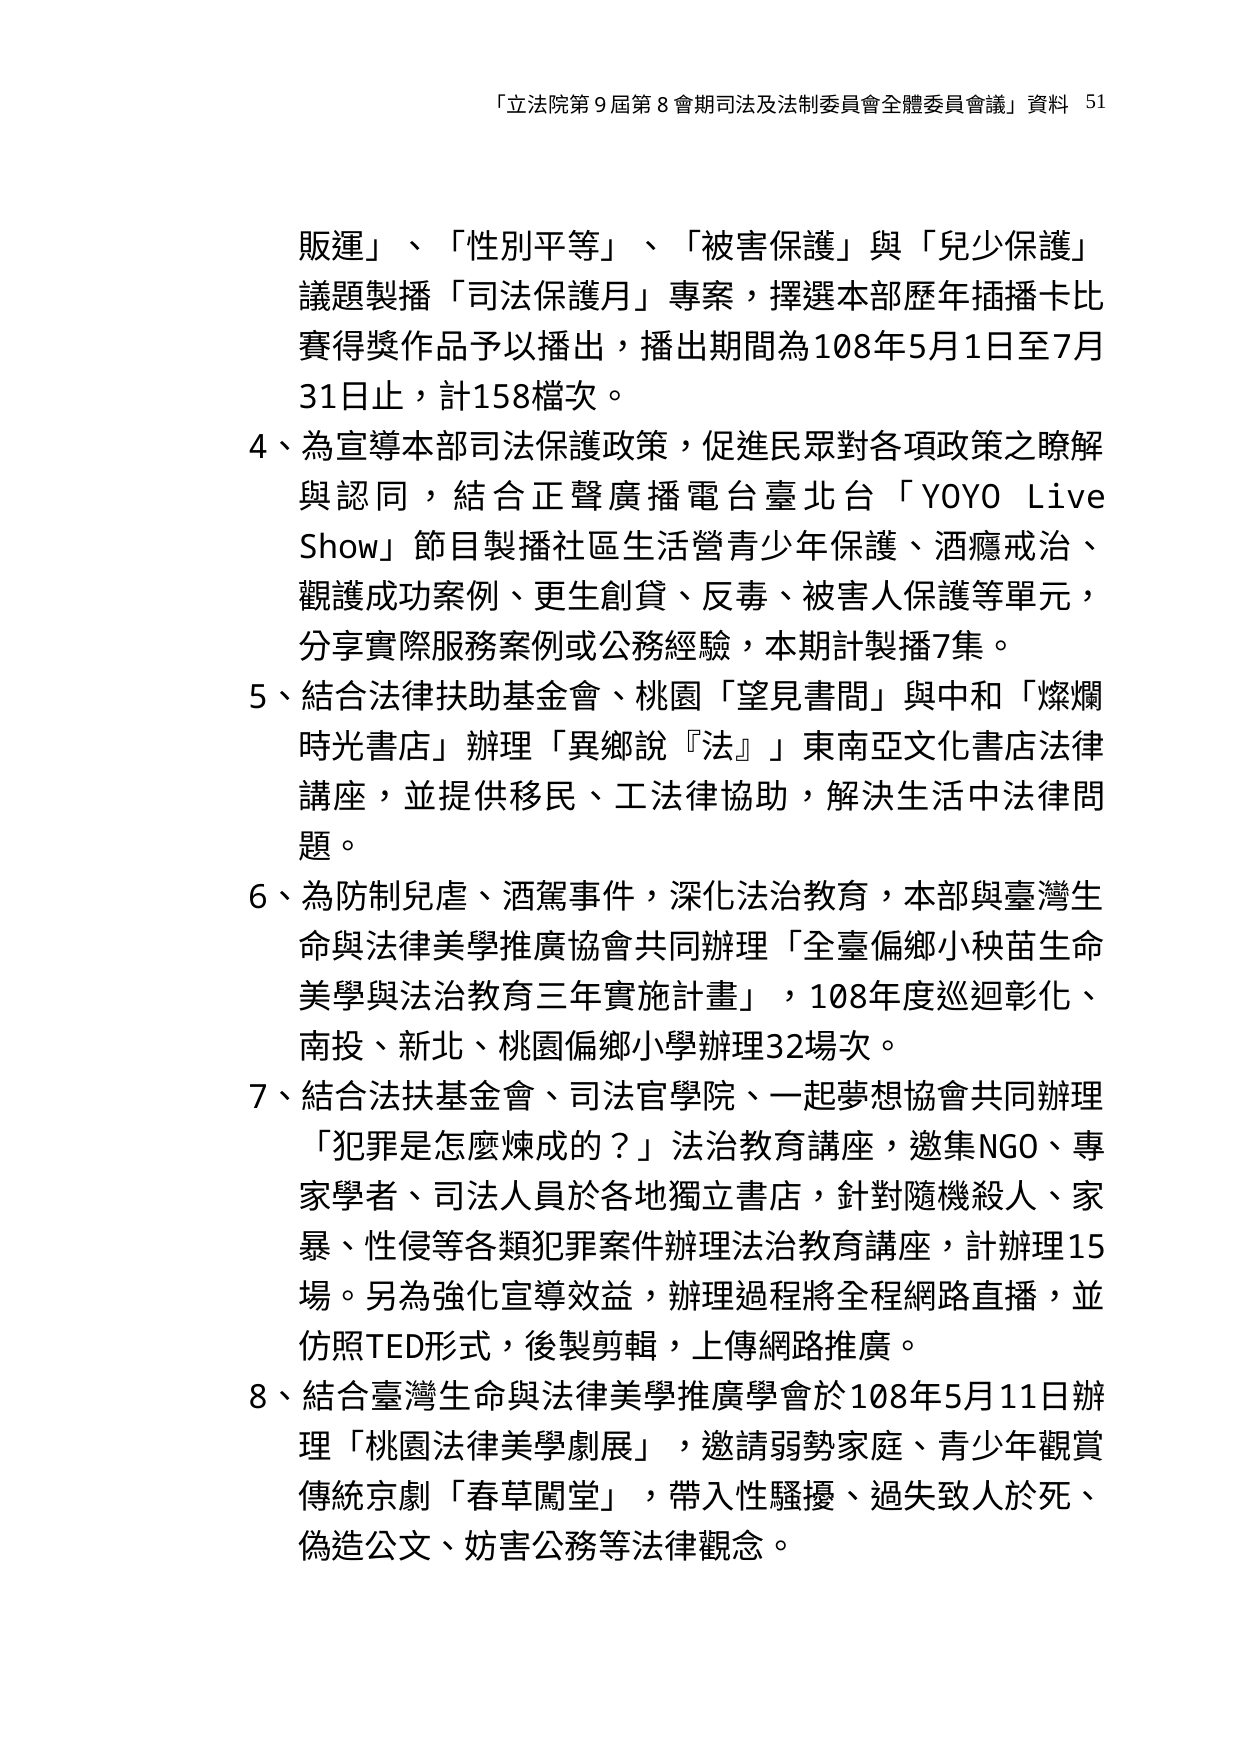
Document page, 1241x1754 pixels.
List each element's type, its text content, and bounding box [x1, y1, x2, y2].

text 販運」、「性別平等」、「被害保護」與「兒少保護」議題製播「司法保護月」專案，擇選本部歷年插播卡比賽得獎作品予以播出，播出期間為108年5月1日至7月31日止，計158檔次。 [248, 219, 1106, 419]
text 5、結合法律扶助基金會、桃園「望見書間」與中和「燦爛時光書店」辦理「異鄉說『法』」東南亞文化書店法律講座，並提供移民、工法律協助，解決生活中法律問題。 [248, 669, 1106, 869]
text 8、結合臺灣生命與法律美學推廣學會於108年5月11日辦理「桃園法律美學劇展」，邀請弱勢家庭、青少年觀賞傳統京劇「春草闖堂」，帶入性騷擾、過失致人於死、偽造公文、妨害公務等法律觀念。 [248, 1369, 1106, 1569]
text 4、為宣導本部司法保護政策，促進民眾對各項政策之瞭解與認同，結合正聲廣播電台臺北台「YOYO Live Show」節目製播社區生活營青少年保護、酒癮戒治、觀護成功案例、更生創貸、反毒、被害人保護等單元，分享實際服務案例或公務經驗，本期計製播7集。 [248, 419, 1106, 669]
text 7、結合法扶基金會、司法官學院、一起夢想協會共同辦理「犯罪是怎麼煉成的？」法治教育講座，邀集NGO、專家學者、司法人員於各地獨立書店，針對隨機殺人、家暴、性侵等各類犯罪案件辦理法治教育講座，計辦理15場。另為強化宣導效益，辦理過程將全程網路直播，並仿照TED形式，後製剪輯，上傳網路推廣。 [248, 1069, 1106, 1369]
text 6、為防制兒虐、酒駕事件，深化法治教育，本部與臺灣生命與法律美學推廣協會共同辦理「全臺偏鄉小秧苗生命美學與法治教育三年實施計畫」，108年度巡迴彰化、南投、新北、桃園偏鄉小學辦理32場次。 [248, 869, 1106, 1069]
